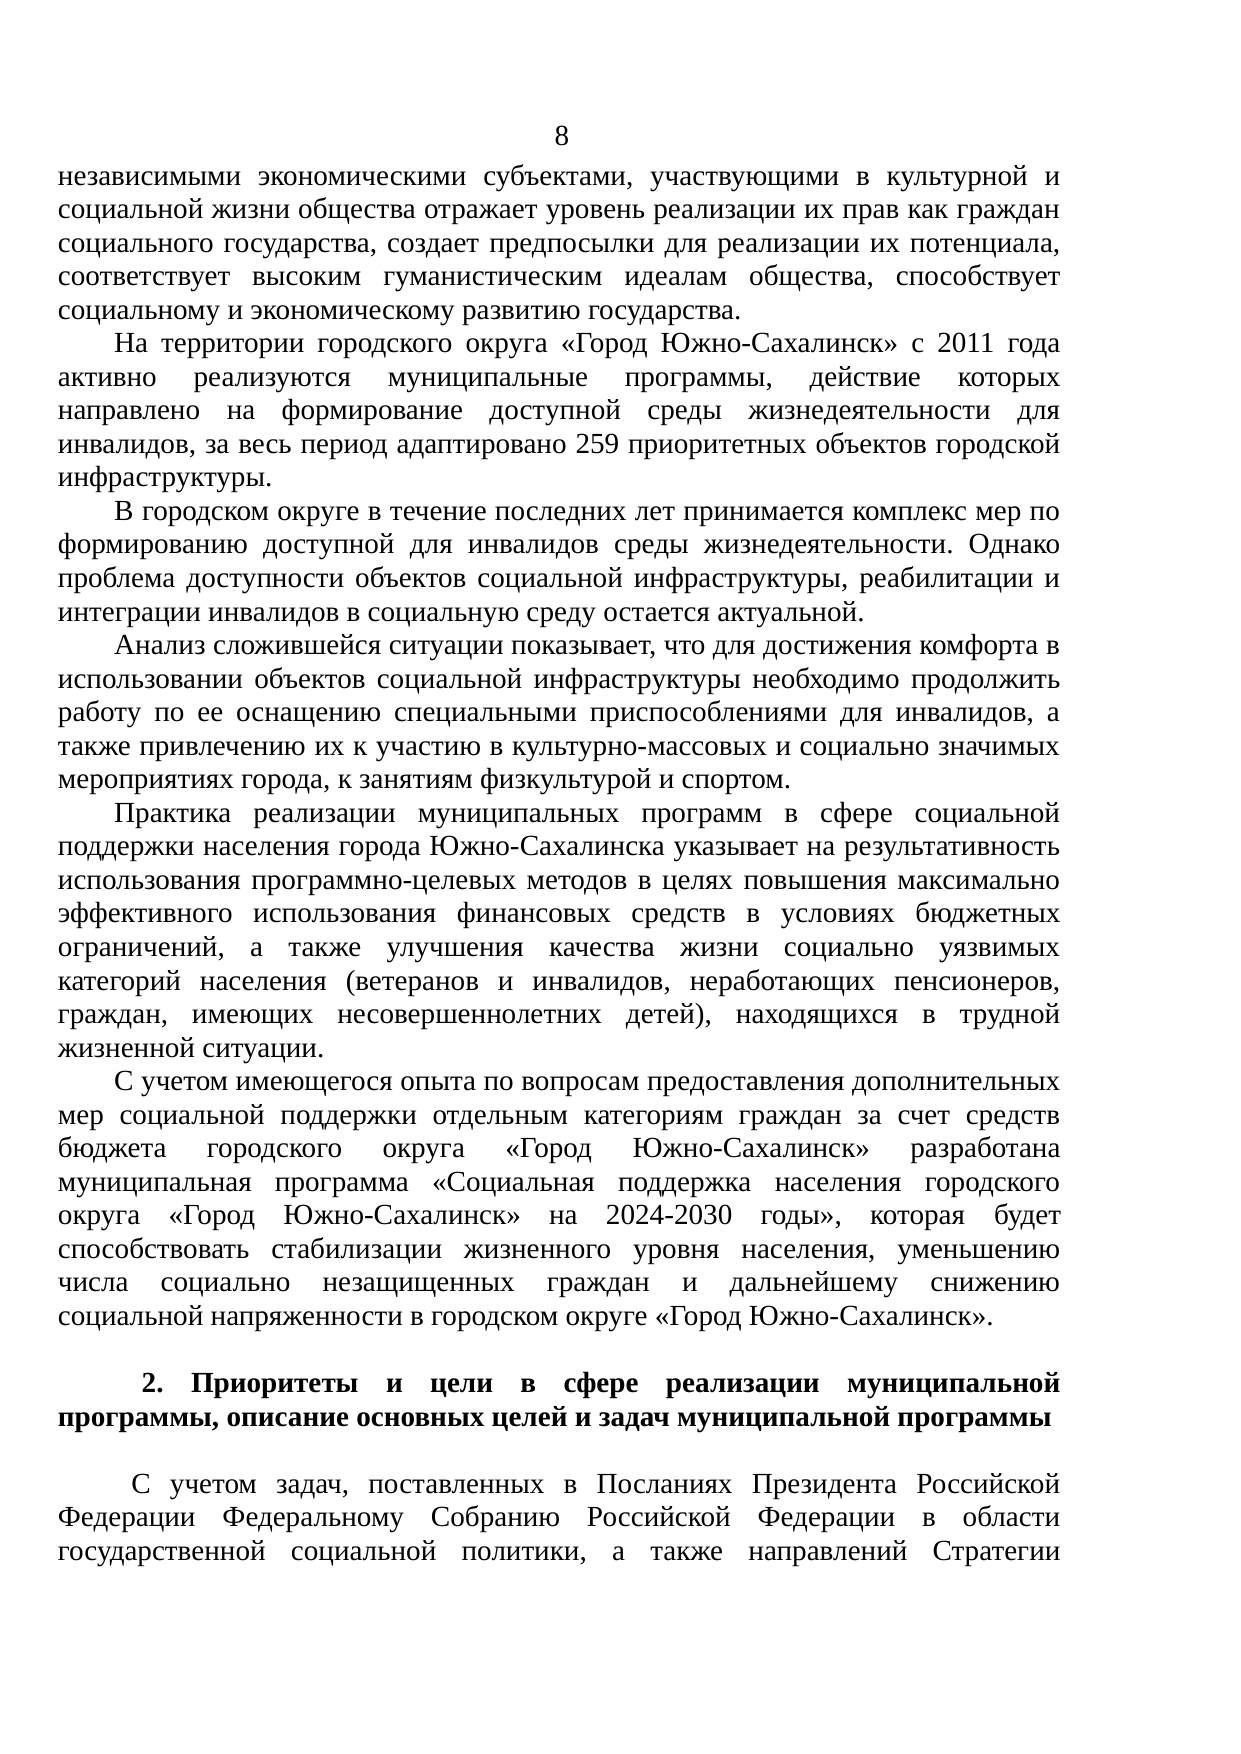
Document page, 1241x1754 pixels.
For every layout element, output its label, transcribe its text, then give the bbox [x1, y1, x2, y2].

text Анализ сложившейся ситуации показывает, что для достижения комфорта в использовании объектов социальной инфраструктуры необходимо продолжить работу по ее оснащению специальными приспособлениями для инвалидов, а также привлечению их к участию в культурно-массовых и социально значимых мероприятиях города, к занятиям физкультурой и спортом. [58, 627, 1061, 795]
text С учетом имеющегося опыта по вопросам предоставления дополнительных мер социальной поддержки отдельным категориям граждан за счет средств бюджета городского округа «Город Южно-Сахалинск» разработана муниципальная программа «Социальная поддержка населения городского округа «Город Южно-Сахалинск» на 2024-2030 годы», которая будет способствовать стабилизации жизненного уровня населения, уменьшению числа социально незащищенных граждан и дальнейшему снижению социальной напряженности в городском округе «Город Южно-Cахалинск». [58, 1063, 1061, 1332]
text С учетом задач, поставленных в Посланиях Президента Российской Федерации Федеральному Собранию Российской Федерации в области государственной социальной политики, а также направлений Стратегии [58, 1466, 1061, 1566]
text Практика реализации муниципальных программ в сфере социальной поддержки населения города Южно-Сахалинска указывает на результативность использования программно-целевых методов в целях повышения максимально эффективного использования финансовых средств в условиях бюджетных ограничений, а также улучшения качества жизни социально уязвимых категорий населения (ветеранов и инвалидов, неработающих пенсионеров, граждан, имеющих несовершеннолетних детей), находящихся в трудной жизненной ситуации. [58, 795, 1061, 1063]
text На территории городского округа «Город Южно-Сахалинск» с 2011 года активно реализуются муниципальные программы, действие которых направлено на формирование доступной среды жизнедеятельности для инвалидов, за весь период адаптировано 259 приоритетных объектов городской инфраструктуры. [58, 325, 1061, 493]
text В городском округе в течение последних лет принимается комплекс мер по формированию доступной для инвалидов среды жизнедеятельности. Однако проблема доступности объектов социальной инфраструктуры, реабилитации и интеграции инвалидов в социальную среду остается актуальной. [58, 493, 1061, 627]
text независимыми экономическими субъектами, участвующими в культурной и социальной жизни общества отражает уровень реализации их прав как граждан социального государства, создает предпосылки для реализации их потенциала, соответствует высоким гуманистическим идеалам общества, способствует социальному и экономическому развитию государства. [58, 158, 1061, 325]
text 2. Приоритеты и цели в сфере реализации муниципальной программы, описание основных целей и задач муниципальной программы [58, 1365, 1061, 1432]
